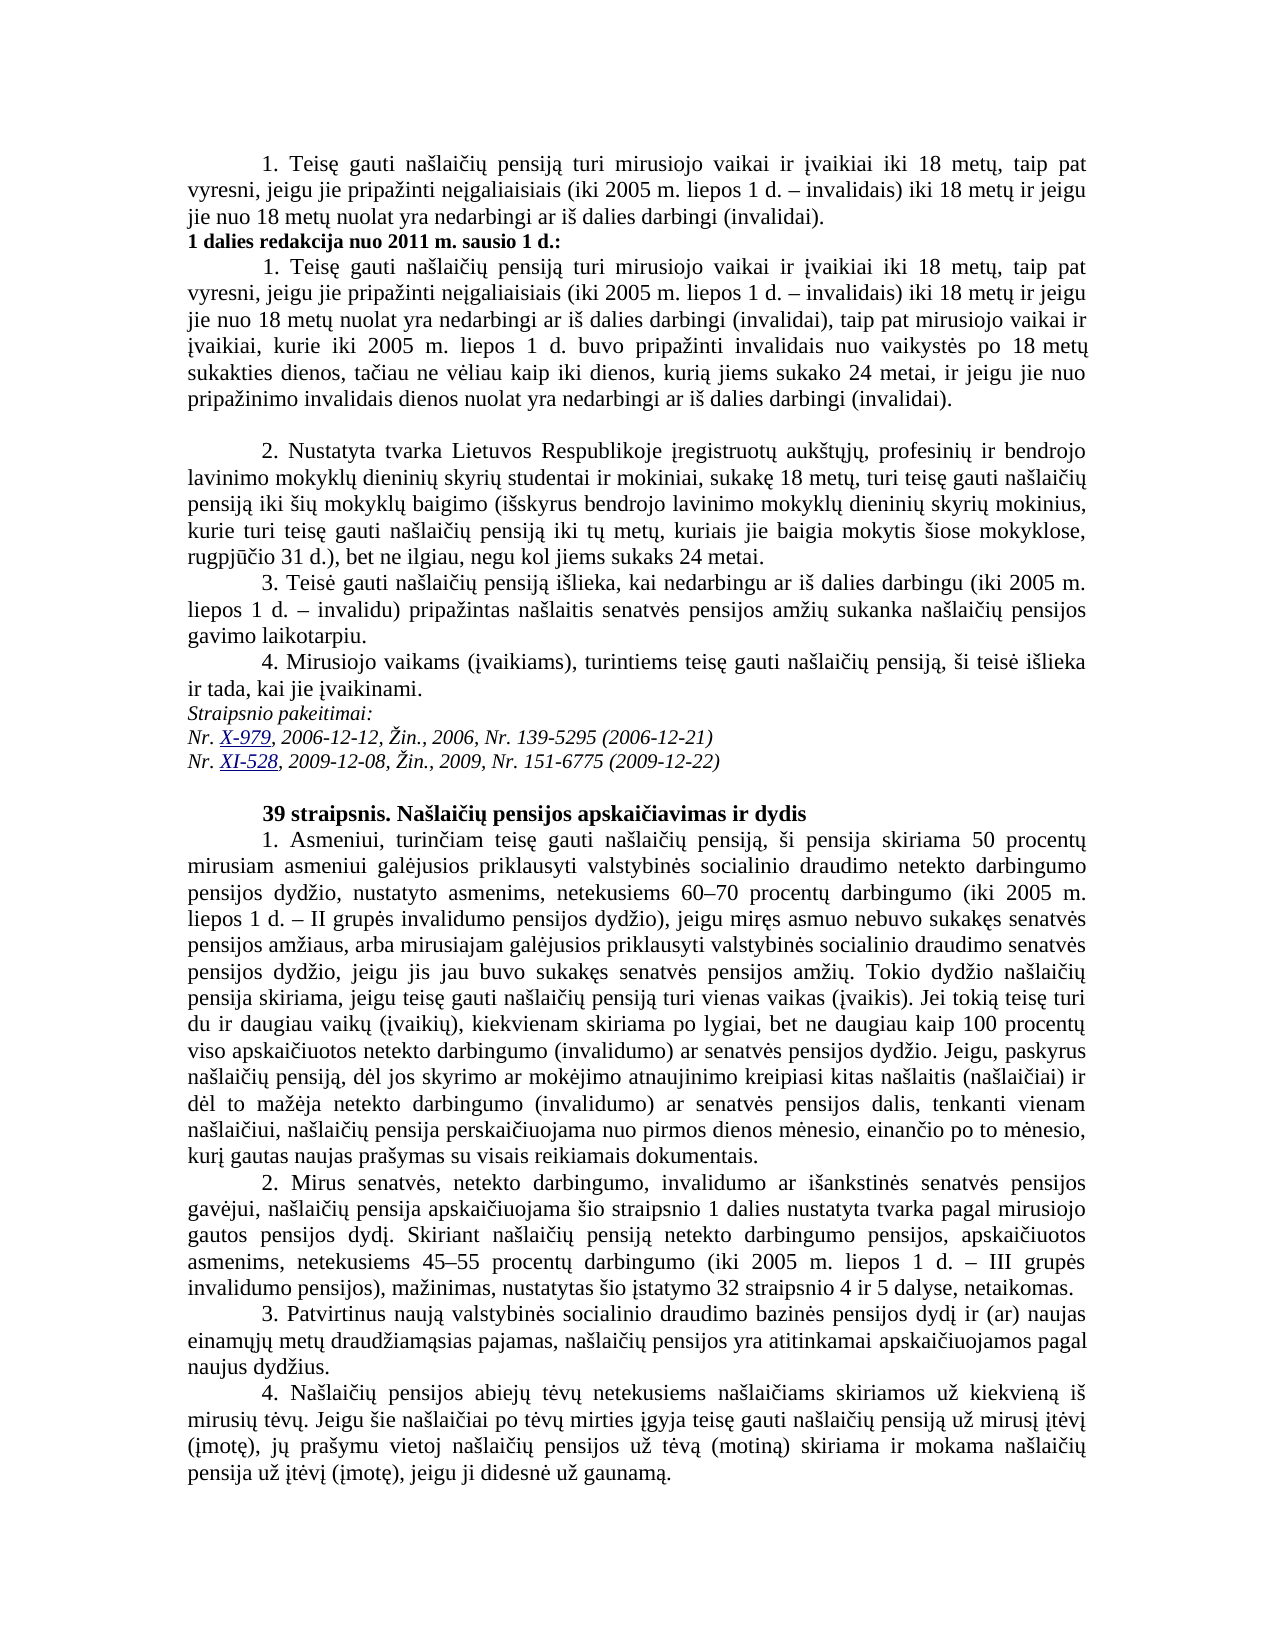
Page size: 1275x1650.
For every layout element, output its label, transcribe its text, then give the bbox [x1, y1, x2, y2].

text 1 dalies redakcija nuo 2011 m. sausio 1 d.: [187, 229, 1088, 253]
text 4. Našlaičių pensijos abiejų tėvų netekusiems našlaičiams skiriamos už kiekvieną iš mirusių tėvų. Jeigu šie našlaičiai po tėvų mirties įgyja teisę gauti našlaičių pensiją už mirusį įtėvį (įmotę), jų prašymu vietoj našlaičių pensijos už tėvą (motiną) skiriama ir mokama našlaičių pensija už įtėvį (įmotę), jeigu ji didesnė už gaunamą. [187, 1379, 1087, 1485]
text 1. Asmeniui, turinčiam teisę gauti našlaičių pensiją, ši pensija skiriama 50 procentų mirusiam asmeniui galėjusios priklausyti valstybinės socialinio draudimo netekto darbingumo pensijos dydžio, nustatyto asmenims, netekusiems 60–70 procentų darbingumo (iki 2005 m. liepos 1 d. – II grupės invalidumo pensijos dydžio), jeigu miręs asmuo nebuvo sukakęs senatvės pensijos amžiaus, arba mirusiajam galėjusios priklausyti valstybinės socialinio draudimo senatvės pensijos dydžio, jeigu jis jau buvo sukakęs senatvės pensijos amžių. Tokio dydžio našlaičių pensija skiriama, jeigu teisę gauti našlaičių pensiją turi vienas vaikas (įvaikis). Jei tokią teisę turi du ir daugiau vaikų (įvaikių), kiekvienam skiriama po lygiai, bet ne daugiau kaip 100 procentų viso apskaičiuotos netekto darbingumo (invalidumo) ar senatvės pensijos dydžio. Jeigu, paskyrus našlaičių pensiją, dėl jos skyrimo ar mokėjimo atnaujinimo kreipiasi kitas našlaitis (našlaičiai) ir dėl to mažėja netekto darbingumo (invalidumo) ar senatvės pensijos dalis, tenkanti vienam našlaičiui, našlaičių pensija perskaičiuojama nuo pirmos dienos mėnesio, einančio po to mėnesio, kurį gautas naujas prašymas su visais reikiamais dokumentais. [187, 826, 1087, 1169]
text 2. Mirus senatvės, netekto darbingumo, invalidumo ar išankstinės senatvės pensijos gavėjui, našlaičių pensija apskaičiuojama šio straipsnio 1 dalies nustatyta tvarka pagal mirusiojo gautos pensijos dydį. Skiriant našlaičių pensiją netekto darbingumo pensijos, apskaičiuotos asmenims, netekusiems 45–55 procentų darbingumo (iki 2005 m. liepos 1 d. – III grupės invalidumo pensijos), mažinimas, nustatytas šio įstatymo 32 straipsnio 4 ir 5 dalyse, netaikomas. [187, 1169, 1087, 1300]
text Nr. XI-528, 2009-12-08, Žin., 2009, Nr. 151-6775 (2009-12-22) [187, 749, 1087, 773]
text 1. Teisę gauti našlaičių pensiją turi mirusiojo vaikai ir įvaikiai iki 18 metų, taip pat vyresni, jeigu jie pripažinti neįgaliaisiais (iki 2005 m. liepos 1 d. – invalidais) iki 18 metų ir jeigu jie nuo 18 metų nuolat yra nedarbingi ar iš dalies darbingi (invalidai). [187, 150, 1087, 229]
text 3. Teisė gauti našlaičių pensiją išlieka, kai nedarbingu ar iš dalies darbingu (iki 2005 m. liepos 1 d. – invalidu) pripažintas našlaitis senatvės pensijos amžių sukanka našlaičių pensijos gavimo laikotarpiu. [187, 569, 1087, 648]
text 2. Nustatyta tvarka Lietuvos Respublikoje įregistruotų aukštųjų, profesinių ir bendrojo lavinimo mokyklų dieninių skyrių studentai ir mokiniai, sukakę 18 metų, turi teisę gauti našlaičių pensiją iki šių mokyklų baigimo (išskyrus bendrojo lavinimo mokyklų dieninių skyrių mokinius, kurie turi teisę gauti našlaičių pensiją iki tų metų, kuriais jie baigia mokytis šiose mokyklose, rugpjūčio 31 d.), bet ne ilgiau, negu kol jiems sukaks 24 metai. [187, 438, 1087, 569]
text Nr. X-979, 2006-12-12, Žin., 2006, Nr. 139-5295 (2006-12-21) [187, 725, 1088, 749]
text 1. Teisę gauti našlaičių pensiją turi mirusiojo vaikai ir įvaikiai iki 18 metų, taip pat vyresni, jeigu jie pripažinti neįgaliaisiais (iki 2005 m. liepos 1 d. – invalidais) iki 18 metų ir jeigu jie nuo 18 metų nuolat yra nedarbingi ar iš dalies darbingi (invalidai), taip pat mirusiojo vaikai ir įvaikiai, kurie iki 2005 m. liepos 1 d. buvo pripažinti invalidais nuo vaikystės po 18 metų sukakties dienos, tačiau ne vėliau kaip iki dienos, kurią jiems sukako 24 metai, ir jeigu jie nuo pripažinimo invalidais dienos nuolat yra nedarbingi ar iš dalies darbingi (invalidai). [187, 253, 1088, 411]
text Straipsnio pakeitimai: [187, 701, 1088, 725]
text 3. Patvirtinus naują valstybinės socialinio draudimo bazinės pensijos dydį ir (ar) naujas einamųjų metų draudžiamąsias pajamas, našlaičių pensijos yra atitinkamai apskaičiuojamos pagal naujus dydžius. [187, 1300, 1087, 1379]
text 39 straipsnis. Našlaičių pensijos apskaičiavimas ir dydis [187, 800, 1088, 826]
text 4. Mirusiojo vaikams (įvaikiams), turintiems teisę gauti našlaičių pensiją, ši teisė išlieka ir tada, kai jie įvaikinami. [187, 648, 1087, 701]
